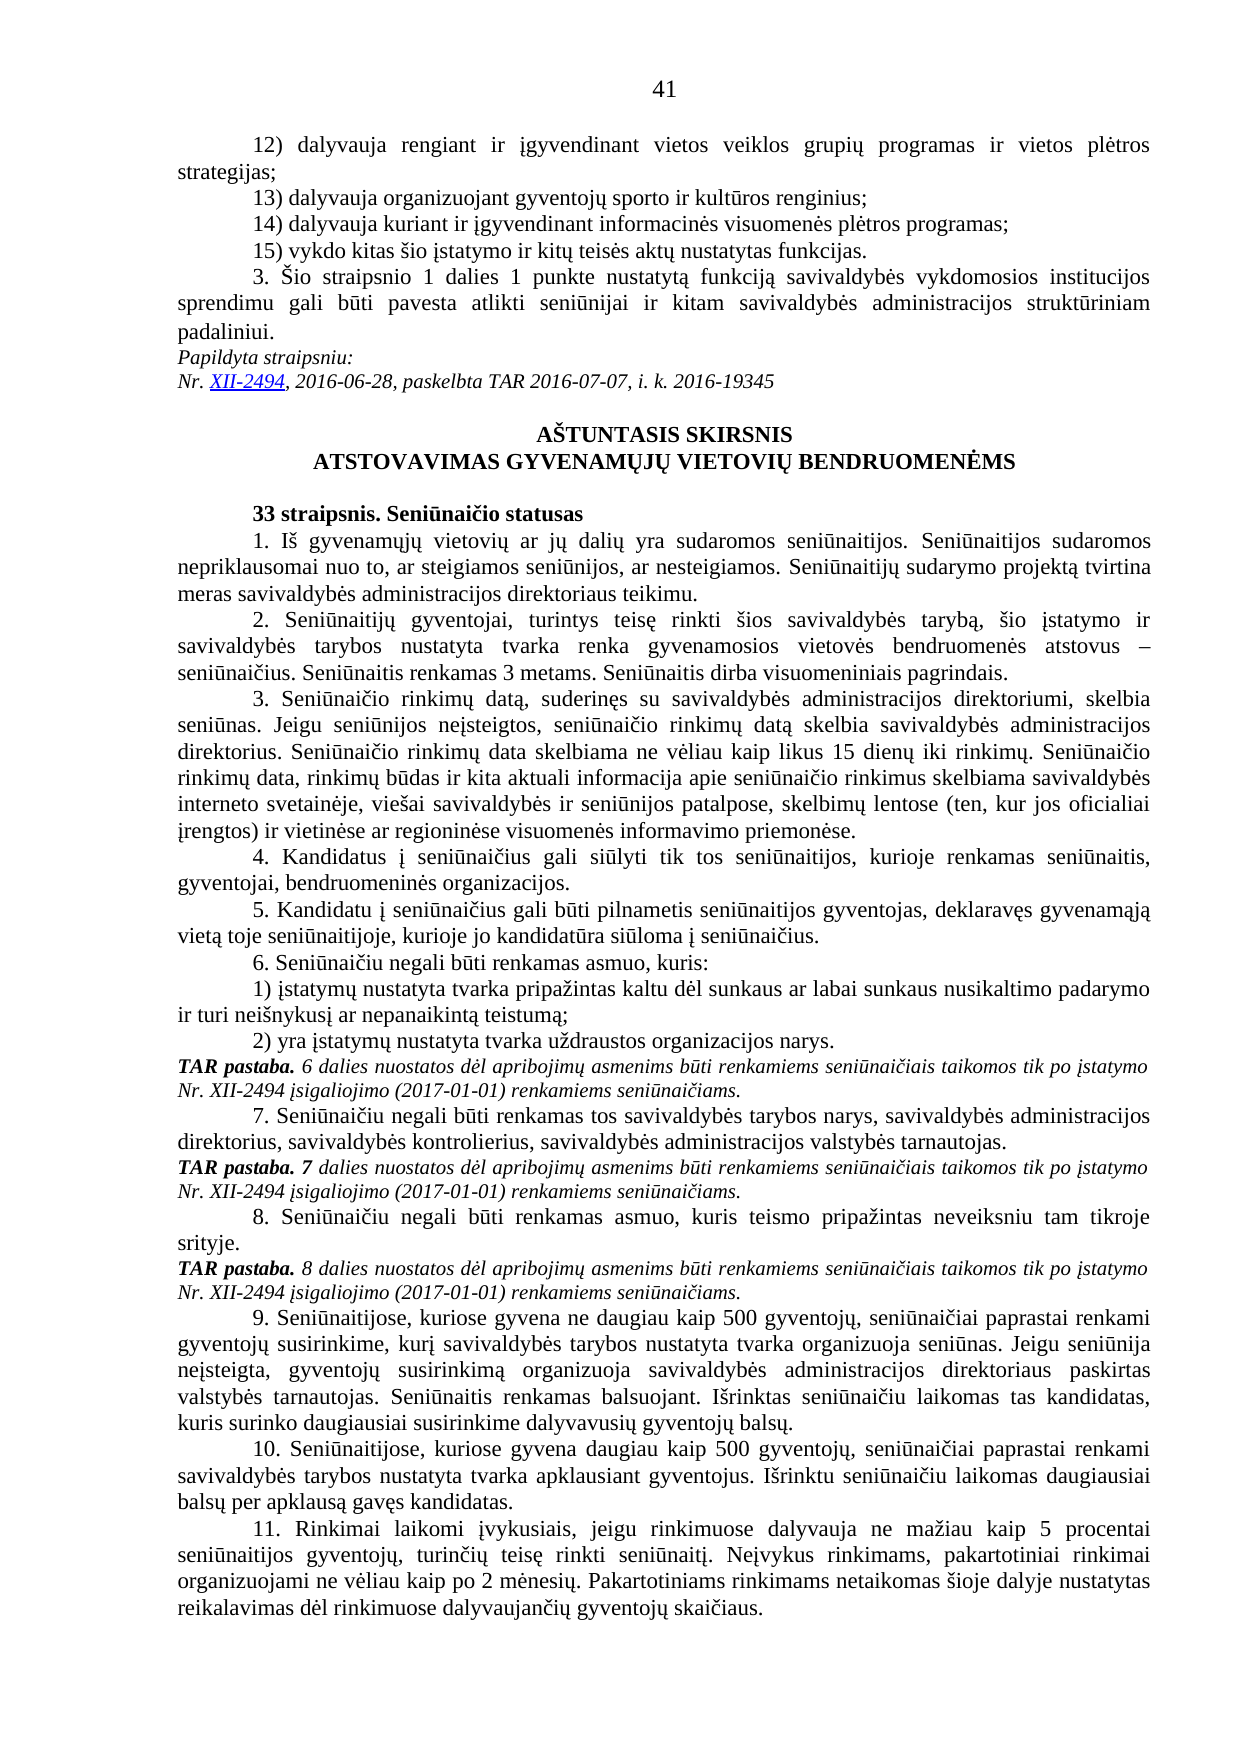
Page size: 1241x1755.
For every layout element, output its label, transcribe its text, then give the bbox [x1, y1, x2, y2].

text 4. Kandidatus į seniūnaičius gali siūlyti tik tos seniūnaitijos, kurioje renkamas seniūnaitis, gyventojai, bendruomeninės organizacijos. [177, 843, 1152, 896]
text 5. Kandidatu į seniūnaičius gali būti pilnametis seniūnaitijos gyventojas, deklaravęs gyvenamąją vietą toje seniūnaitijoje, kurioje jo kandidatūra siūloma į seniūnaičius. [177, 896, 1152, 948]
text Papildyta straipsniu: [177, 344, 1152, 369]
text 8. Seniūnaičiu negali būti renkamas asmuo, kuris teismo pripažintas neveiksniu tam tikroje srityje. [177, 1203, 1152, 1256]
text 11. Rinkimai laikomi įvykusiais, jeigu rinkimuose dalyvauja ne mažiau kaip 5 procentai seniūnaitijos gyventojų, turinčių teisę rinkti seniūnaitį. Neįvykus rinkimams, pakartotiniai rinkimai organizuojami ne vėliau kaip po 2 mėnesių. Pakartotiniams rinkimams netaikomas šioje dalyje nustatytas reikalavimas dėl rinkimuose dalyvaujančių gyventojų skaičiaus. [177, 1514, 1152, 1620]
text 15) vykdo kitas šio įstatymo ir kitų teisės aktų nustatytas funkcijas. [177, 237, 1152, 263]
text 33 straipsnis. Seniūnaičio statusas [177, 501, 1152, 527]
text 10. Seniūnaitijose, kuriose gyvena daugiau kaip 500 gyventojų, seniūnaičiai paprastai renkami savivaldybės tarybos nustatyta tvarka apklausiant gyventojus. Išrinktu seniūnaičiu laikomas daugiausiai balsų per apklausą gavęs kandidatas. [177, 1436, 1152, 1514]
text Nr. XII-2494, 2016-06-28, paskelbta TAR 2016-07-07, i. k. 2016-19345 [177, 369, 1152, 393]
text 1. Iš gyvenamųjų vietovių ar jų dalių yra sudaromos seniūnaitijos. Seniūnaitijos sudaromos nepriklausomai nuo to, ar steigiamos seniūnijos, ar nesteigiamos. Seniūnaitijų sudarymo projektą tvirtina meras savivaldybės administracijos direktoriaus teikimu. [177, 527, 1152, 606]
text 7. Seniūnaičiu negali būti renkamas tos savivaldybės tarybos narys, savivaldybės administracijos direktorius, savivaldybės kontrolierius, savivaldybės administracijos valstybės tarnautojas. [177, 1102, 1152, 1155]
text 3. Seniūnaičio rinkimų datą, suderinęs su savivaldybės administracijos direktoriumi, skelbia seniūnas. Jeigu seniūnijos neįsteigtos, seniūnaičio rinkimų datą skelbia savivaldybės administracijos direktorius. Seniūnaičio rinkimų data skelbiama ne vėliau kaip likus 15 dienų iki rinkimų. Seniūnaičio rinkimų data, rinkimų būdas ir kita aktuali informacija apie seniūnaičio rinkimus skelbiama savivaldybės interneto svetainėje, viešai savivaldybės ir seniūnijos patalpose, skelbimų lentose (ten, kur jos oficialiai įrengtos) ir vietinėse ar regioninėse visuomenės informavimo priemonėse. [177, 685, 1152, 843]
text ATSTOVAVIMAS GYVENAMŲJŲ VIETOVIŲ BENDRUOMENĖMS [177, 448, 1152, 474]
text 6. Seniūnaičiu negali būti renkamas asmuo, kuris: [177, 948, 1152, 975]
text 9. Seniūnaitijose, kuriose gyvena ne daugiau kaip 500 gyventojų, seniūnaičiai paprastai renkami gyventojų susirinkime, kurį savivaldybės tarybos nustatyta tvarka organizuoja seniūnas. Jeigu seniūnija neįsteigta, gyventojų susirinkimą organizuoja savivaldybės administracijos direktoriaus paskirtas valstybės tarnautojas. Seniūnaitis renkamas balsuojant. Išrinktas seniūnaičiu laikomas tas kandidatas, kuris surinko daugiausiai susirinkime dalyvavusių gyventojų balsų. [177, 1304, 1152, 1436]
text 1) įstatymų nustatyta tvarka pripažintas kaltu dėl sunkaus ar labai sunkaus nusikaltimo padarymo ir turi neišnykusį ar nepanaikintą teistumą; [177, 975, 1152, 1028]
text TAR pastaba. 6 dalies nuostatos dėl apribojimų asmenims būti renkamiems seniūnaičiais taikomos tik po įstatymo Nr. XII-2494 įsigaliojimo (2017-01-01) renkamiems seniūnaičiams. [177, 1054, 1152, 1102]
text 14) dalyvauja kuriant ir įgyvendinant informacinės visuomenės plėtros programas; [177, 210, 1152, 237]
text AŠTUNTASIS SKIRSNIS [177, 421, 1152, 448]
text TAR pastaba. 8 dalies nuostatos dėl apribojimų asmenims būti renkamiems seniūnaičiais taikomos tik po įstatymo Nr. XII-2494 įsigaliojimo (2017-01-01) renkamiems seniūnaičiams. [177, 1256, 1152, 1304]
text 3. Šio straipsnio 1 dalies 1 punkte nustatytą funkciją savivaldybės vykdomosios institucijos sprendimu gali būti pavesta atlikti seniūnijai ir kitam savivaldybės administracijos struktūriniam padaliniui. [177, 263, 1152, 344]
text 13) dalyvauja organizuojant gyventojų sporto ir kultūros renginius; [177, 184, 1152, 210]
text 12) dalyvauja rengiant ir įgyvendinant vietos veiklos grupių programas ir vietos plėtros strategijas; [177, 131, 1152, 184]
text 2) yra įstatymų nustatyta tvarka uždraustos organizacijos narys. [177, 1028, 1152, 1054]
text 2. Seniūnaitijų gyventojai, turintys teisę rinkti šios savivaldybės tarybą, šio įstatymo ir savivaldybės tarybos nustatyta tvarka renka gyvenamosios vietovės bendruomenės atstovus – seniūnaičius. Seniūnaitis renkamas 3 metams. Seniūnaitis dirba visuomeniniais pagrindais. [177, 606, 1152, 685]
text TAR pastaba. 7 dalies nuostatos dėl apribojimų asmenims būti renkamiems seniūnaičiais taikomos tik po įstatymo Nr. XII-2494 įsigaliojimo (2017-01-01) renkamiems seniūnaičiams. [177, 1155, 1152, 1203]
